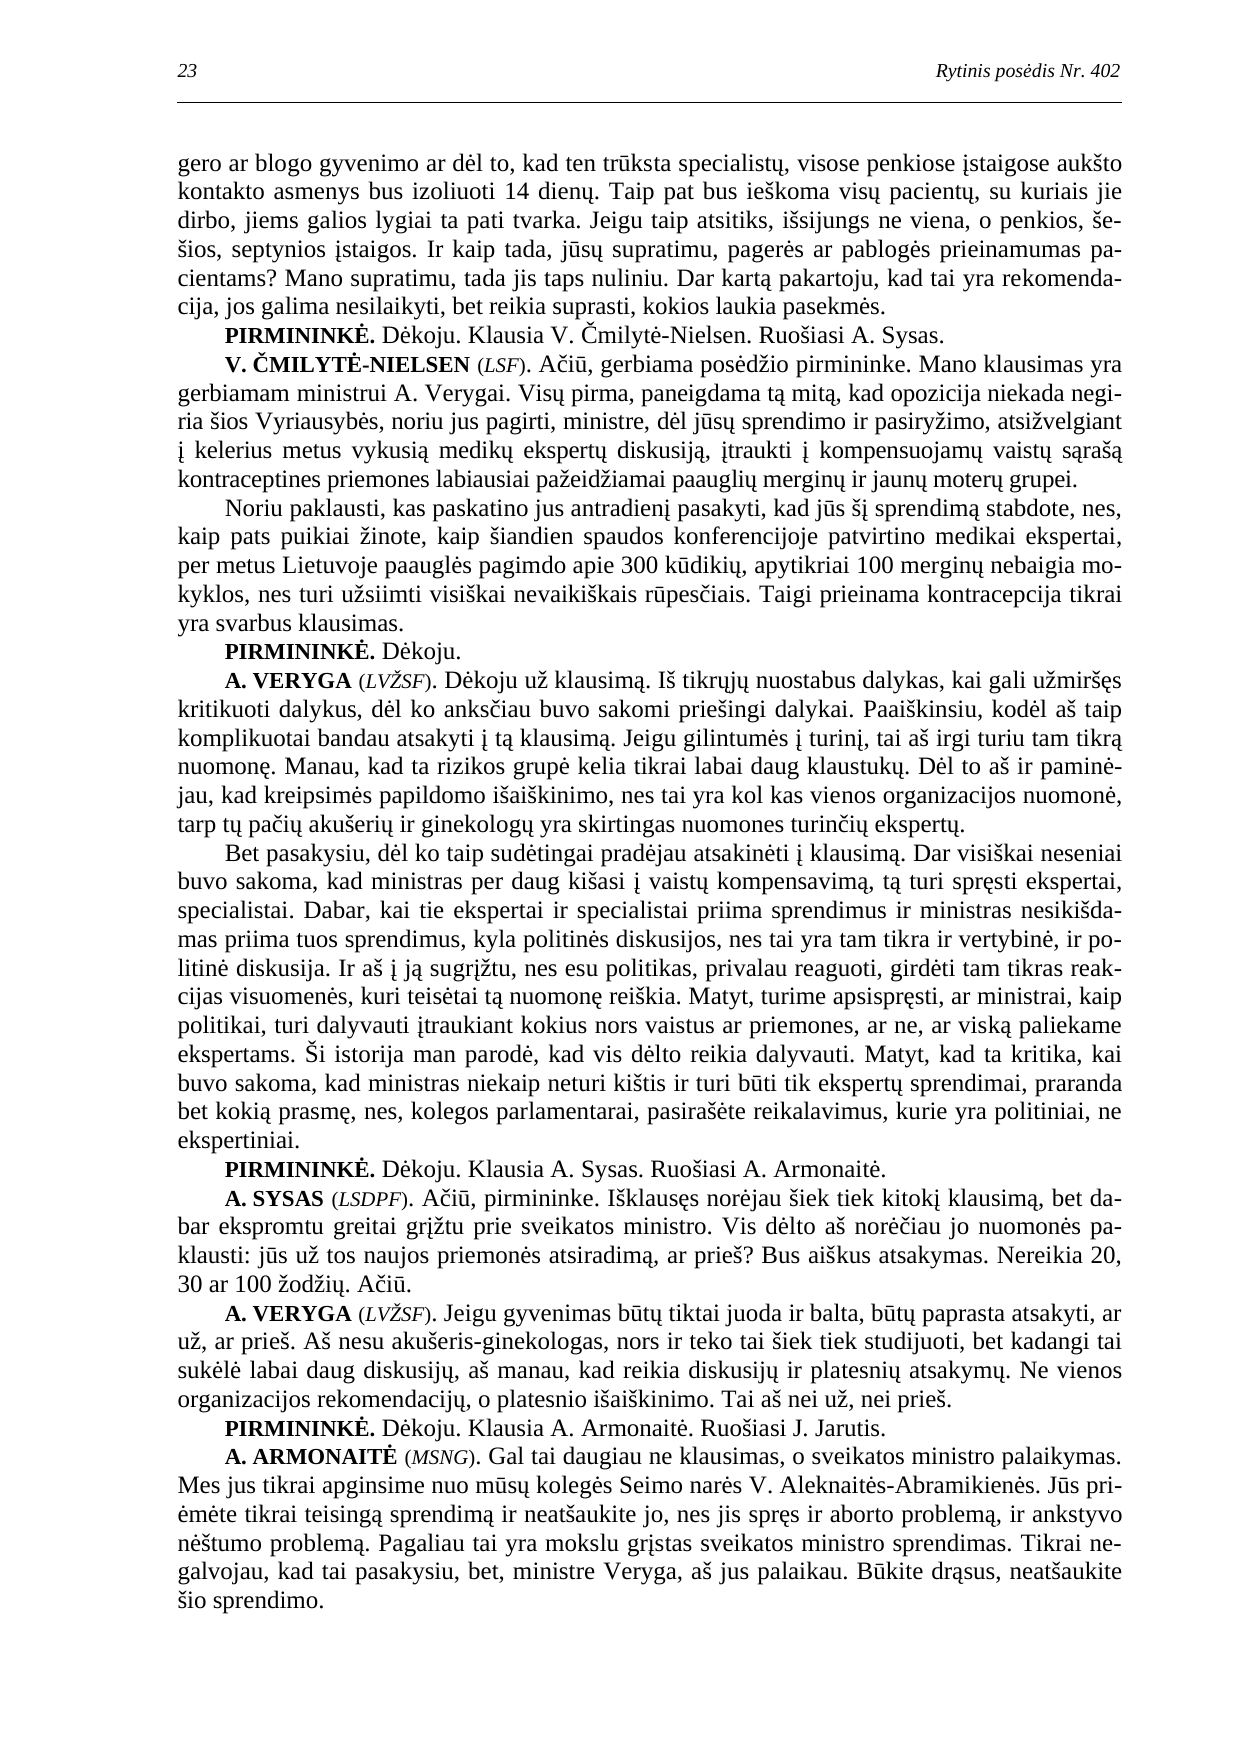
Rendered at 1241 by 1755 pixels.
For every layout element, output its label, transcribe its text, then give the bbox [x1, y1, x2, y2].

text A. SYSAS (LSDPF). Ačiū, pir­mi­nin­ke. Iš­klau­sęs no­rė­jau šiek tiek ki­to­kį klau­si­mą, bet da­bar eks­prom­tu grei­tai grįž­tu prie svei­ka­tos mi­nist­ro. Vis dėl­to aš no­rė­čiau jo nuo­mo­nės pa­klaus­ti: jūs už tos nau­jos prie­mo­nės at­si­ra­di­mą, ar prieš? Bus aiš­kus at­sa­ky­mas. Ne­rei­kia 20, 30 ar 100 žo­džių. Ačiū. [177, 1183, 1122, 1298]
text Bet pa­sa­ky­siu, dėl ko taip su­dė­tin­gai pra­dė­jau at­sa­ki­nė­ti į klau­si­mą. Dar vi­siš­kai ne­se­niai bu­vo sa­ko­ma, kad mi­nist­ras per daug ki­ša­si į vais­tų kom­pen­sa­vi­mą, tą tu­ri spręs­ti eks­per­tai, spe­cia­lis­tai. Da­bar, kai tie eks­per­tai ir spe­cia­lis­tai pri­ima spren­di­mus ir mi­nist­ras ne­si­kiš­da­mas pri­ima tuos spren­di­mus, ky­la po­li­ti­nės dis­ku­si­jos, nes tai yra tam tik­ra ir ver­ty­bi­nė, ir po­li­ti­nė dis­ku­si­ja. Ir aš į ją su­grįž­tu, nes esu po­li­ti­kas, pri­va­lau re­a­guo­ti, gir­dė­ti tam tik­ras re­ak­ci­jas vi­suo­me­nės, ku­ri tei­sė­tai tą nuo­mo­nę reiš­kia. Ma­tyt, tu­ri­me ap­si­spręs­ti, ar mi­nist­rai, kaip po­li­ti­kai, tu­ri da­ly­vau­ti įtrau­kiant ko­kius nors vais­tus ar prie­mo­nes, ar ne, ar vis­ką pa­lie­ka­me eks­per­tams. Ši is­to­ri­ja man pa­ro­dė, kad vis dėl­to rei­kia da­ly­vau­ti. Ma­tyt, kad ta kri­ti­ka, kai bu­vo sa­ko­ma, kad mi­nist­ras nie­kaip ne­tu­ri kiš­tis ir tu­ri bū­ti tik eks­per­tų spren­di­mai, pra­ran­da bet ko­kią pras­mę, nes, ko­le­gos par­la­men­ta­rai, pa­si­ra­šė­te rei­ka­la­vi­mus, ku­rie yra po­li­ti­niai, ne eks­per­ti­niai. [177, 838, 1122, 1154]
text A. VERYGA (LVŽSF). Jei­gu gy­ve­ni­mas bū­tų tik­tai juo­da ir bal­ta, bū­tų pa­pras­ta at­sa­ky­ti, ar už, ar prieš. Aš ne­su aku­še­ris-gi­ne­ko­lo­gas, nors ir te­ko tai šiek tiek stu­di­juo­ti, bet ka­dan­gi tai su­kė­lė la­bai daug dis­ku­si­jų, aš ma­nau, kad rei­kia dis­ku­si­jų ir pla­tes­nių at­sa­ky­mų. Ne vie­nos or­ga­ni­za­ci­jos re­ko­men­da­ci­jų, o pla­tes­nio iš­aiš­ki­ni­mo. Tai aš nei už, nei prieš. [177, 1298, 1122, 1413]
text A. VERYGA (LVŽSF). Dė­ko­ju už klau­si­mą. Iš tik­rų­jų nuo­sta­bus da­ly­kas, kai ga­li už­mir­šęs kri­ti­kuo­ti da­ly­kus, dėl ko anks­čiau bu­vo sa­ko­mi prie­šin­gi da­ly­kai. Pa­aiš­kin­siu, ko­dėl aš taip kom­pli­kuo­tai ban­dau at­sa­ky­ti į tą klau­si­mą. Jei­gu gi­lin­tu­mės į tu­ri­nį, tai aš ir­gi tu­riu tam tik­rą nuo­mo­nę. Ma­nau, kad ta ri­zi­kos gru­pė ke­lia tik­rai la­bai daug klaus­tu­kų. Dėl to aš ir pa­mi­nė­jau, kad kreip­si­mės pa­pil­do­mo iš­aiš­ki­ni­mo, nes tai yra kol kas vie­nos or­ga­ni­za­ci­jos nuo­mo­nė, tarp tų pa­čių aku­še­rių ir gi­ne­ko­lo­gų yra skir­tin­gas nuo­mo­nes tu­rin­čių eks­per­tų. [177, 665, 1122, 838]
text PIRMININKĖ. Dė­ko­ju. [177, 636, 1122, 665]
text PIRMININKĖ. Dė­ko­ju. Klau­sia V. Čmi­ly­tė-Niel­sen. Ruo­šia­si A. Sy­sas. [177, 320, 1122, 349]
text No­riu pa­klaus­ti, kas pa­ska­ti­no jus ant­ra­die­nį pa­sa­ky­ti, kad jūs šį spren­di­mą stab­do­te, nes, kaip pats pui­kiai ži­no­te, kaip šian­die­n spau­dos kon­fe­ren­ci­jo­je pa­tvir­ti­no me­di­kai eks­per­tai, per me­tus Lie­tu­vo­je pa­aug­lės pa­gim­do apie 300 kū­di­kių, apy­tik­riai 100 mer­gi­nų ne­bai­gia mo­kyk­los, nes tu­ri už­si­im­ti vi­siš­kai ne­vai­kiš­kais rū­pes­čiais. Tai­gi pri­ei­na­ma kon­tra­cep­ci­ja tik­rai yra svar­bus klau­si­mas. [177, 493, 1122, 636]
text ge­ro ar blo­go gy­ve­ni­mo ar dėl to, kad ten trūks­ta spe­cia­lis­tų, vi­so­se pen­kio­se įstai­go­se aukš­to kon­tak­to as­me­nys bus izo­liuo­ti 14 die­nų. Taip pat bus ieš­ko­ma vi­sų pa­cien­tų, su ku­riais jie dir­bo, jiems ga­lios ly­giai ta pa­ti tvar­ka. Jei­gu taip at­si­tiks, iš­si­jungs ne vie­na, o pen­kios, še­šios, sep­ty­nios įstai­gos. Ir kaip ta­da, jū­sų su­pra­ti­mu, pa­ge­rės ar pa­blo­gės pri­ei­na­mu­mas pa­cien­tams? Ma­no su­pra­ti­mu, ta­da jis taps nu­li­niu. Dar kar­tą pa­kar­to­ju, kad tai yra re­ko­men­da­ci­ja, jos ga­li­ma ne­si­lai­ky­ti, bet rei­kia su­pras­ti, ko­kios lau­kia pa­sek­mės. [177, 148, 1122, 320]
text A. ARMONAITĖ (MSNG). Gal tai dau­giau ne klau­si­mas, o svei­ka­tos mi­nist­ro pa­lai­ky­mas. Mes jus tik­rai ap­gin­si­me nuo mū­sų ko­le­gės Sei­mo na­rės V. Alek­nai­tės-Ab­ra­mi­kie­nės. Jūs pri­ėmė­te tik­rai tei­sin­gą spren­di­mą ir ne­at­šau­ki­te jo, nes jis spręs ir abor­to pro­ble­mą, ir anks­ty­vo nėš­tu­mo pro­ble­mą. Pa­ga­liau tai yra moks­lu grįs­tas svei­ka­tos mi­nist­ro spren­di­mas. Tik­rai ne­gal­vo­jau, kad tai pa­sa­ky­siu, bet, mi­nist­re Ve­ry­ga, aš jus pa­lai­kau. Bū­ki­te drą­sus, ne­at­šau­ki­te šio spren­di­mo. [177, 1441, 1122, 1614]
text V. ČMILYTĖ-NIELSEN (LSF). Ačiū, ger­bia­ma po­sė­džio pir­mi­nin­ke. Ma­no klau­si­mas yra ger­bia­mam mi­nist­rui A. Ve­ry­gai. Vi­sų pir­ma, pa­neig­da­ma tą mi­tą, kad opo­zi­ci­ja nie­ka­da ne­gi­ria šios Vy­riau­sy­bės, no­riu jus pa­gir­ti, mi­nist­re, dėl jū­sų spren­di­mo ir pa­si­ry­ži­mo, at­si­žvel­giant į ke­le­rius me­tus vy­ku­sią me­di­kų eks­per­tų dis­ku­si­ją, įtrauk­ti į kom­pen­suo­ja­mų vais­tų są­ra­šą kon­tra­cep­ti­nes prie­mo­nes la­biau­siai pa­žei­džia­mai pa­aug­lių mer­gi­nų ir jau­nų mo­te­rų gru­pei. [177, 349, 1122, 493]
text PIRMININKĖ. Dė­ko­ju. Klau­sia A. Sy­sas. Ruo­šia­si A. Ar­mo­nai­tė. [177, 1154, 1122, 1183]
text PIRMININKĖ. Dė­ko­ju. Klau­sia A. Ar­mo­nai­tė. Ruo­šia­si J. Ja­ru­tis. [177, 1413, 1122, 1441]
